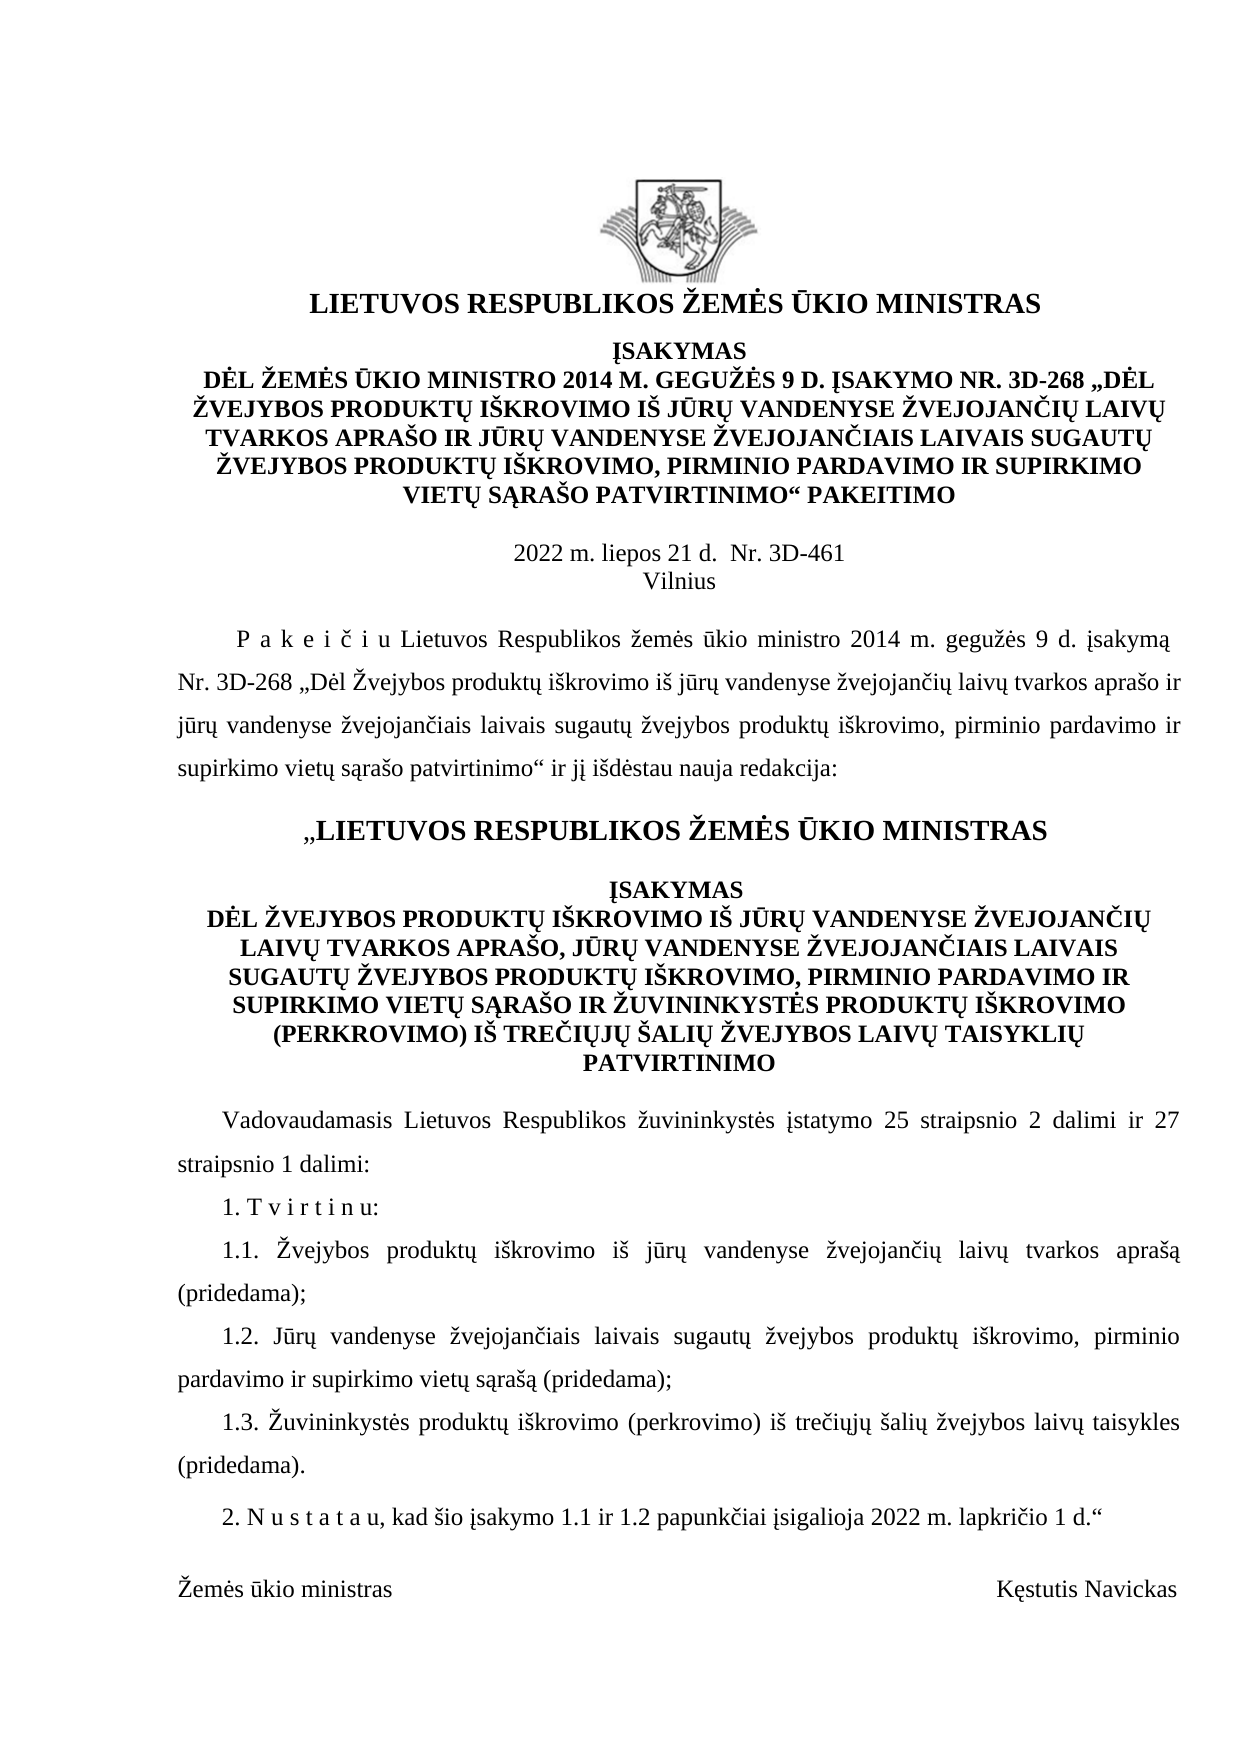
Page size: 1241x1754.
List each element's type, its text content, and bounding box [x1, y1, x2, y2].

text LIETUVOS RESPUBLIKOS ŽEMĖS ŪKIO MINISTRAS [177, 286, 1181, 320]
text „LIETUVOS RESPUBLIKOS ŽEMĖS ŪKIO MINISTRAS [177, 813, 1181, 847]
text Vadovaudamasis Lietuvos Respublikos žuvininkystės įstatymo 25 straipsnio 2 dalimi ir 27 straipsnio 1 dalimi: [177, 1106, 1181, 1177]
text 2. N u s t a t a u, kad šio įsakymo 1.1 ir 1.2 papunkčiai įsigalioja 2022 m. lapkričio 1 d.“ [177, 1494, 1181, 1531]
text 2022 m. liepos 21 d. Nr. 3D-461 [177, 538, 1181, 566]
text 1.3. Žuvininkystės produktų iškrovimo (perkrovimo) iš trečiųjų šalių žvejybos laivų taisykles (pridedama). [177, 1407, 1181, 1479]
text DĖL ŽEMĖS ŪKIO MINISTRO 2014 M. GEGUŽĖS 9 D. ĮSAKYMO NR. 3D-268 „DĖL ŽVEJYBOS PRODUKTŲ IŠKROVIMO IŠ JŪRŲ VANDENYSE ŽVEJOJANČIŲ LAIVŲ TVARKOS APRAŠO IR JŪRŲ VANDENYSE ŽVEJOJANČIAIS LAIVAIS SUGAUTŲ ŽVEJYBOS PRODUKTŲ IŠKROVIMO, PIRMINIO PARDAVIMO IR SUPIRKIMO VIETŲ SĄRAŠO PATVIRTINIMO“ PAKEITIMO [177, 365, 1181, 509]
text Vilnius [177, 566, 1181, 595]
text 1.1. Žvejybos produktų iškrovimo iš jūrų vandenyse žvejojančių laivų tvarkos aprašą (pridedama); [177, 1235, 1181, 1307]
text P a k e i č i u Lietuvos Respublikos žemės ūkio ministro 2014 m. gegužės 9 d. įsakymą Nr. 3D-268 „Dėl Žvejybos produktų iškrovimo iš jūrų vandenyse žvejojančių laivų tvarkos aprašo ir jūrų vandenyse žvejojančiais laivais sugautų žvejybos produktų iškrovimo, pirminio pardavimo ir supirkimo vietų sąrašo patvirtinimo“ ir jį išdėstau nauja redakcija: [177, 624, 1181, 782]
text ĮSAKYMAS [177, 336, 1181, 365]
text ĮSAKYMAS [177, 876, 1181, 904]
text 1.2. Jūrų vandenyse žvejojančiais laivais sugautų žvejybos produktų iškrovimo, pirminio pardavimo ir supirkimo vietų sąrašą (pridedama); [177, 1321, 1181, 1393]
text Žemės ūkio ministras Kęstutis Navickas [177, 1574, 1181, 1603]
text 1. T v i r t i n u: [177, 1192, 1181, 1221]
text DĖL ŽVEJYBOS PRODUKTŲ IŠKROVIMO IŠ JŪRŲ VANDENYSE ŽVEJOJANČIŲ LAIVŲ TVARKOS APRAŠO, JŪRŲ VANDENYSE ŽVEJOJANČIAIS LAIVAIS SUGAUTŲ ŽVEJYBOS PRODUKTŲ IŠKROVIMO, PIRMINIO PARDAVIMO IR SUPIRKIMO VIETŲ SĄRAŠO IR ŽUVININKYSTĖS PRODUKTŲ IŠKROVIMO (PERKROVIMO) IŠ TREČIŲJŲ ŠALIŲ ŽVEJYBOS LAIVŲ TAISYKLIŲ PATVIRTINIMO [177, 904, 1181, 1077]
